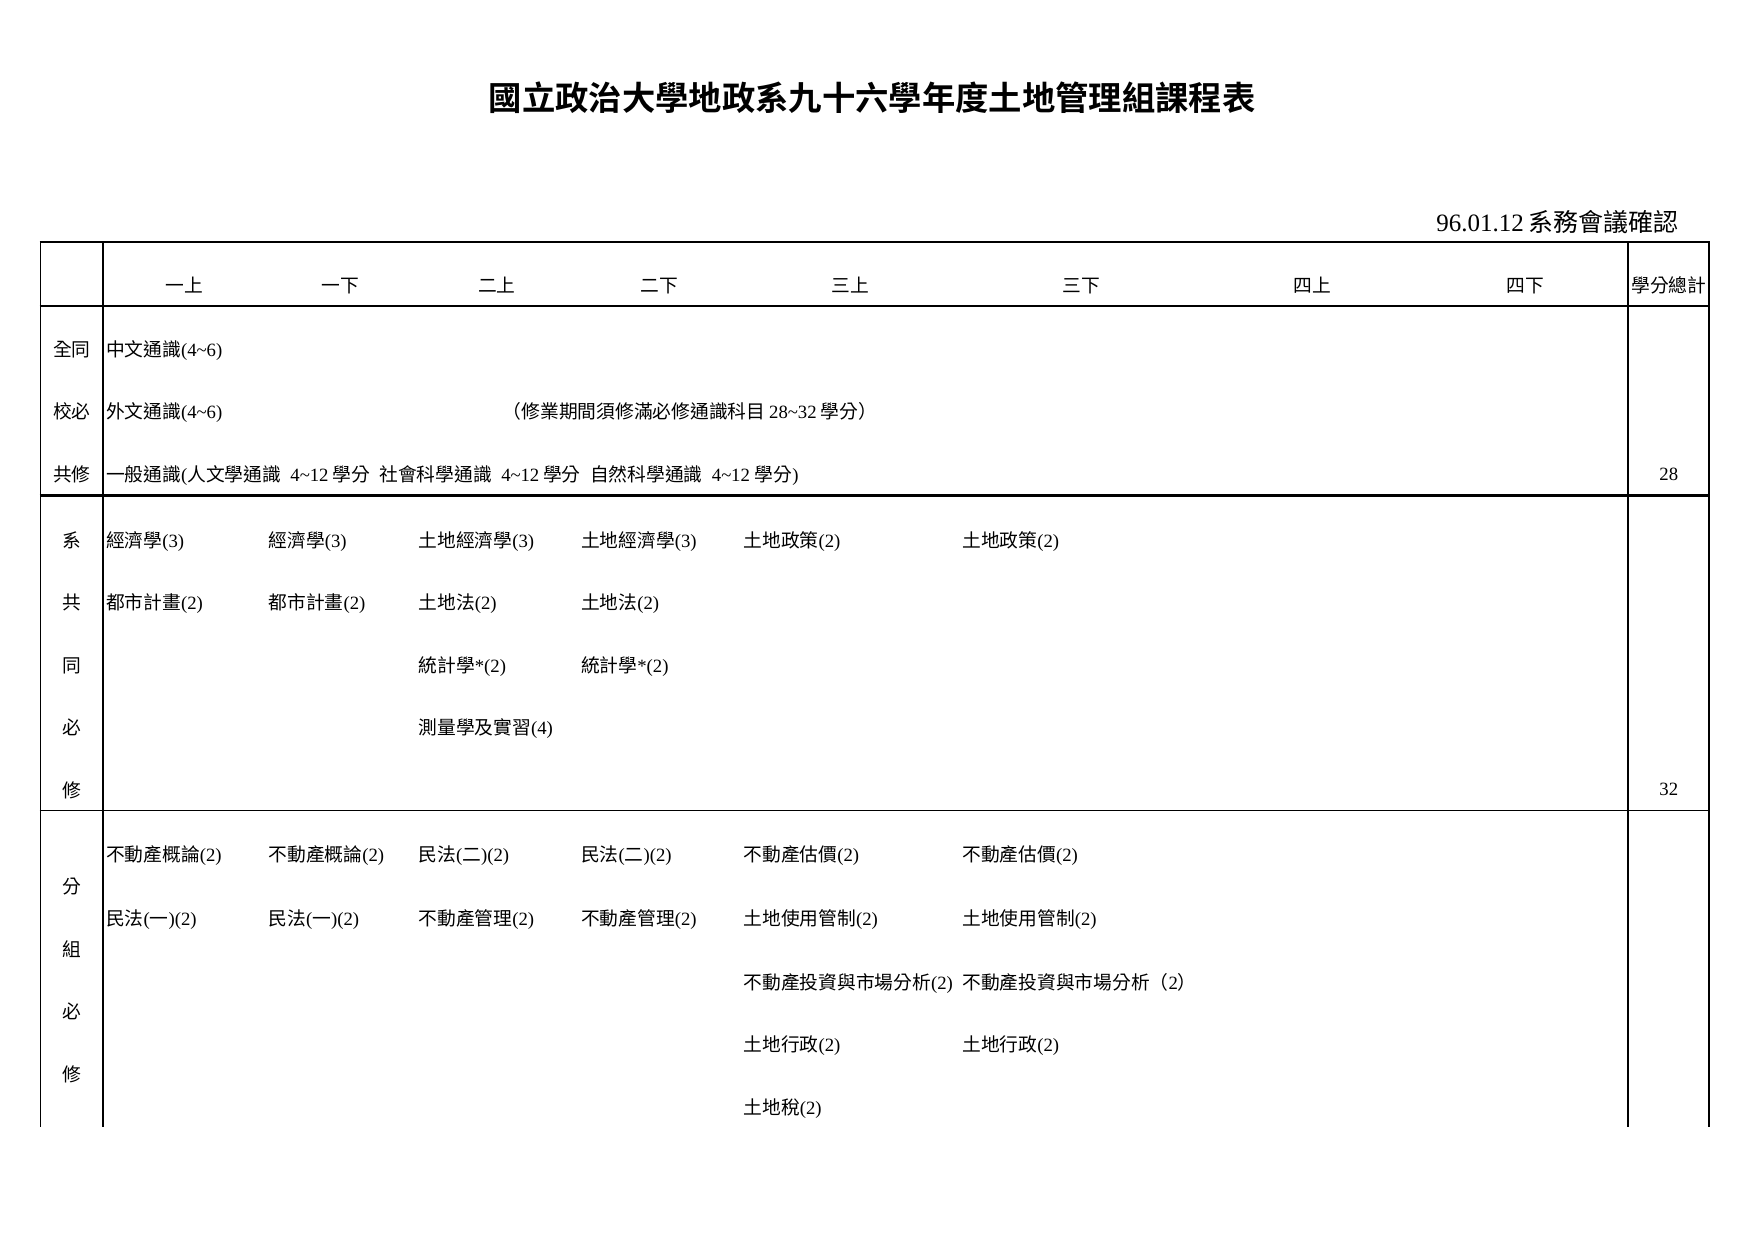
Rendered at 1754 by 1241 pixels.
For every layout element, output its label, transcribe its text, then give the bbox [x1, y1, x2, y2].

table_cell [1629, 622, 1708, 685]
table_cell [1203, 874, 1422, 938]
table_header [41, 243, 102, 305]
table_cell [265, 369, 415, 432]
table_cell 32 [1629, 747, 1708, 810]
table_cell 土地政策(2) [959, 497, 1203, 560]
table_cell 土地政策(2) [740, 497, 959, 560]
table_cell [959, 747, 1203, 810]
table_cell [740, 307, 959, 369]
table_cell [1629, 560, 1708, 622]
text 國立政治大學地政系九十六學年度土地管理組課程表 [37, 87, 1706, 116]
table_cell 28 [1629, 432, 1708, 494]
table_cell [1422, 307, 1627, 369]
table_cell [1629, 369, 1708, 432]
table_cell 修 [41, 747, 102, 810]
table_cell 全同 [41, 307, 102, 369]
table_cell [740, 622, 959, 685]
table_cell [1422, 685, 1627, 747]
table_cell 民法(二)(2) [415, 811, 578, 874]
table_cell 土地使用管制(2) [740, 874, 959, 938]
table_cell [1203, 307, 1422, 369]
table_cell [265, 622, 415, 685]
table_cell [415, 307, 578, 369]
table_cell [740, 685, 959, 747]
table_cell 不動產概論(2) [104, 811, 265, 874]
table_cell 統計學*(2) [415, 622, 578, 685]
table_cell 共 [41, 560, 102, 622]
table_cell [1422, 369, 1627, 432]
table_cell [578, 685, 740, 747]
table_cell 測量學及實習(4) [415, 685, 578, 747]
table_cell [1422, 938, 1627, 1127]
table_cell [104, 685, 265, 747]
table_cell [1422, 432, 1627, 494]
table_cell （修業期間須修滿必修通識科目28~32學分） [415, 369, 1203, 432]
table_cell 不動產投資與市場分析（2） 土地行政(2) [959, 938, 1203, 1127]
table_cell 不動產概論(2) [265, 811, 415, 874]
table_cell [1203, 369, 1422, 432]
table_cell [1629, 811, 1708, 874]
table_cell [959, 560, 1203, 622]
table_cell 必 [41, 685, 102, 747]
table_cell [265, 685, 415, 747]
table_cell [1203, 811, 1422, 874]
table_header 三下 [959, 243, 1203, 305]
table_cell [1422, 811, 1627, 874]
table_cell [265, 938, 415, 1127]
table_cell [1422, 747, 1627, 810]
table_header 二下 [578, 243, 740, 305]
table_cell 經濟學(3) [104, 497, 265, 560]
table_cell 都市計畫(2) [104, 560, 265, 622]
table_cell [1629, 938, 1708, 1127]
table_cell [415, 938, 578, 1127]
table_cell [1203, 560, 1422, 622]
table_cell [1203, 747, 1422, 810]
table_cell 土地使用管制(2) [959, 874, 1203, 938]
table_cell 系 [41, 497, 102, 560]
table_cell [1203, 622, 1422, 685]
table_cell [265, 307, 415, 369]
table_cell [1422, 560, 1627, 622]
table_cell 共修 [41, 432, 102, 494]
table_cell 民法(一)(2) [265, 874, 415, 938]
table_cell [1422, 874, 1627, 938]
table_cell 一般通識(人文學通識 4~12學分 社會科學通識 4~12學分 自然科學通識 4~12 學分) [104, 432, 1203, 494]
table_cell 都市計畫(2) [265, 560, 415, 622]
table_cell [1203, 432, 1422, 494]
table_cell [1203, 938, 1422, 1127]
table_cell [104, 747, 265, 810]
table_cell 同 [41, 622, 102, 685]
table_header 二上 [415, 243, 578, 305]
table_cell 不動產管理(2) [578, 874, 740, 938]
table_cell [959, 622, 1203, 685]
table_header 四下 [1422, 243, 1627, 305]
table_cell [578, 307, 740, 369]
table_cell [104, 622, 265, 685]
table_cell 經濟學(3) [265, 497, 415, 560]
table_cell [740, 747, 959, 810]
table_cell [578, 938, 740, 1127]
table_cell 外文通識(4~6) [104, 369, 265, 432]
table_cell 不動產管理(2) [415, 874, 578, 938]
table_cell [740, 560, 959, 622]
table_cell [959, 307, 1203, 369]
table_cell [578, 747, 740, 810]
table_cell [1629, 874, 1708, 938]
table_cell [1203, 685, 1422, 747]
table_cell 土地法(2) [415, 560, 578, 622]
table_cell 土地法(2) [578, 560, 740, 622]
table_header 三上 [740, 243, 959, 305]
table_cell 不動產估價(2) [959, 811, 1203, 874]
table_cell 中文通識(4~6) [104, 307, 265, 369]
table_cell [1203, 497, 1422, 560]
table_header 學分總計 [1629, 243, 1708, 305]
table_header 一上 [104, 243, 265, 305]
table_header 一下 [265, 243, 415, 305]
table_cell [1629, 307, 1708, 369]
table_cell [104, 938, 265, 1127]
table_cell 校必 [41, 369, 102, 432]
table_header 四上 [1203, 243, 1422, 305]
table_cell [1422, 497, 1627, 560]
table_cell [1629, 497, 1708, 560]
text 96.01.12系務會議確認 [1237, 178, 1678, 241]
table_cell [1422, 622, 1627, 685]
table_cell 統計學*(2) [578, 622, 740, 685]
table_cell 土地經濟學(3) [578, 497, 740, 560]
table_cell [415, 747, 578, 810]
table_cell 分 組 必 修 [41, 811, 102, 1127]
table_cell 民法(二)(2) [578, 811, 740, 874]
table_cell 土地經濟學(3) [415, 497, 578, 560]
table_cell 不動產投資與市場分析(2) 土地行政(2) 土地稅(2) [740, 938, 959, 1127]
table_cell [959, 685, 1203, 747]
table_cell 不動產估價(2) [740, 811, 959, 874]
table_cell 民法(一)(2) [104, 874, 265, 938]
table_cell [265, 747, 415, 810]
table_cell [1629, 685, 1708, 747]
